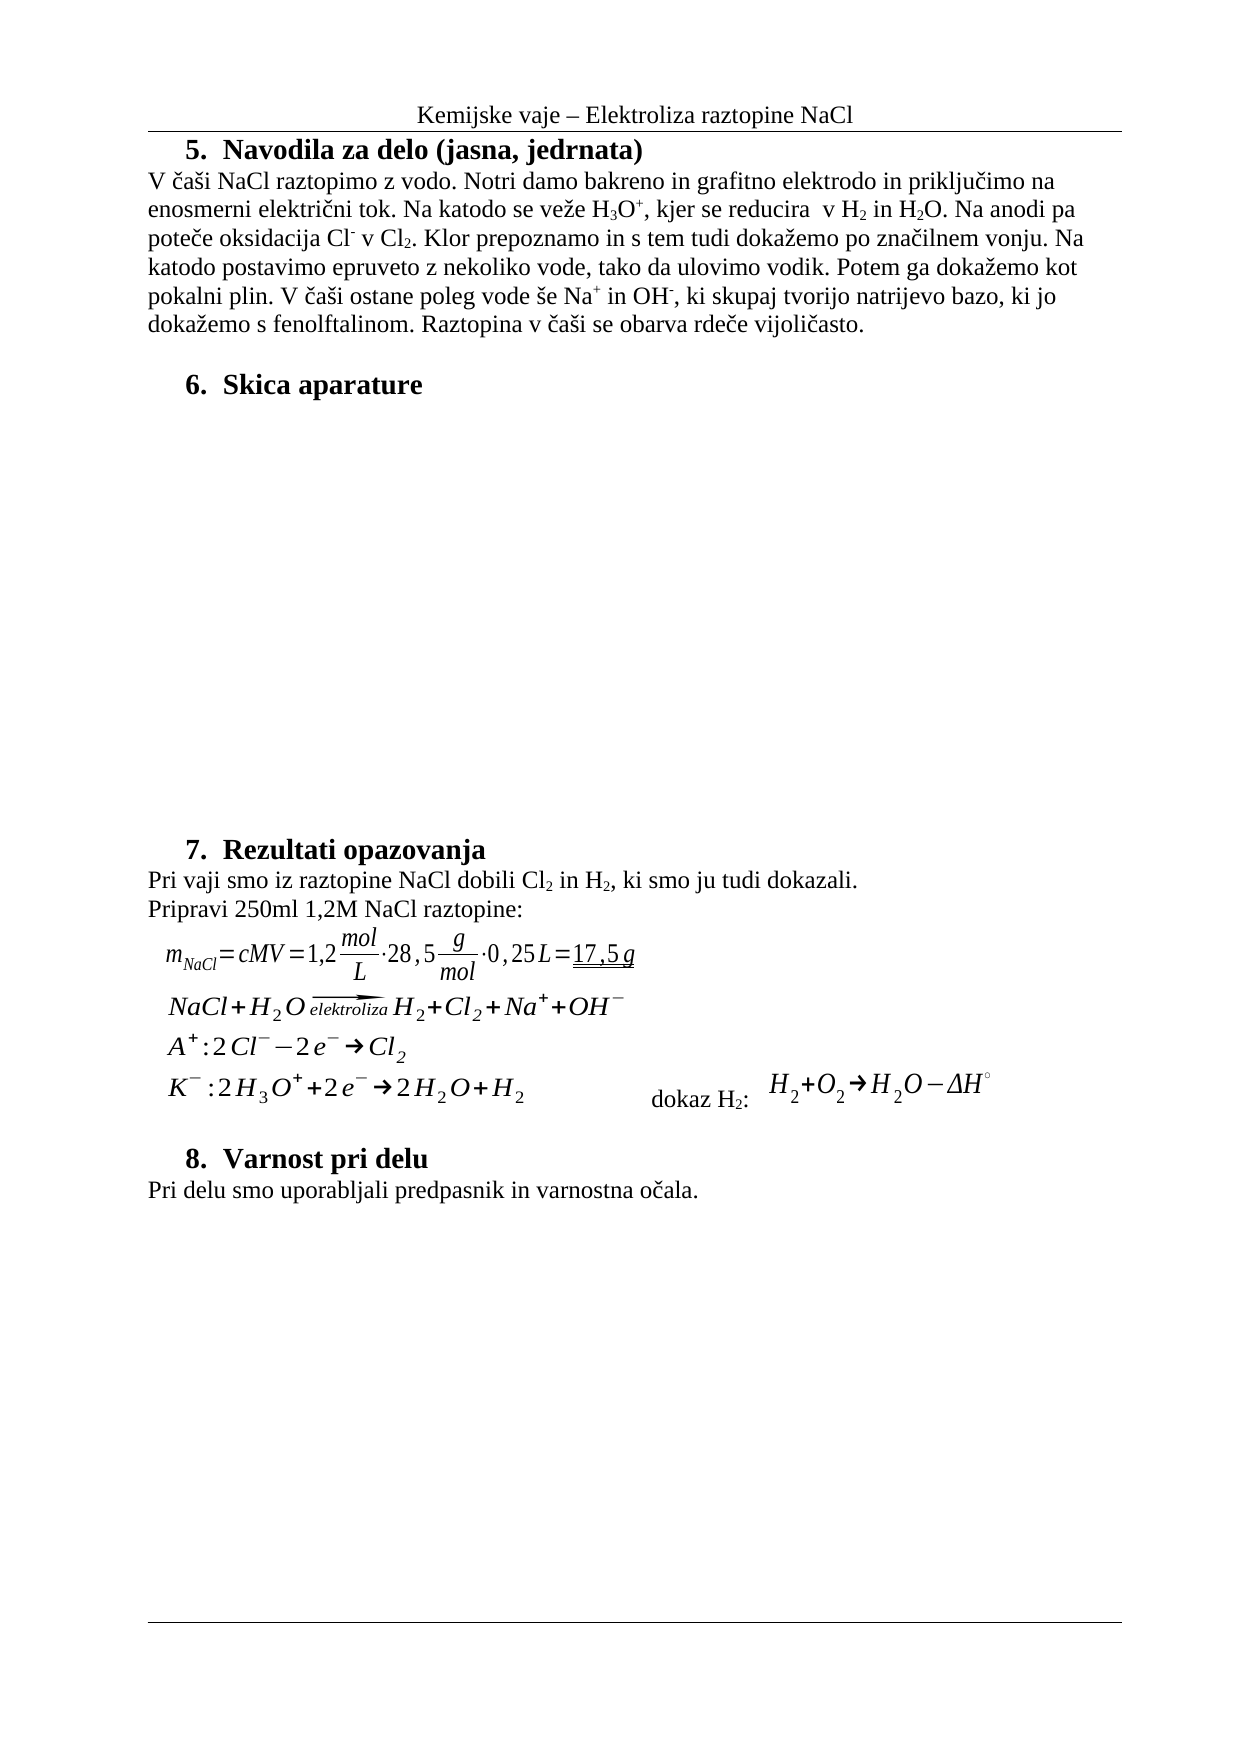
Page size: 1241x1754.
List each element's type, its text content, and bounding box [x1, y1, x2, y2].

subtitle Skica aparature [185, 367, 1122, 401]
text Pripravi 250ml 1,2M NaCl raztopine: [148, 894, 1122, 923]
text Pri delu smo uporabljali predpasnik in varnostna očala. [148, 1175, 1122, 1204]
text dokaz H2: [148, 987, 1122, 1113]
subtitle Navodila za delo (jasna, jedrnata) [185, 132, 1122, 166]
text V čaši NaCl raztopimo z vodo. Notri damo bakreno in grafitno elektrodo in priključimo na enosmerni električni tok. Na katodo se veže H3O+, kjer se reducira v H2 in H2O. Na anodi pa poteče oksidacija Cl- v Cl2. Klor prepoznamo in s tem tudi dokažemo po značilnem vonju. Na katodo postavimo epruveto z nekoliko vode, tako da ulovimo vodik. Potem ga dokažemo kot pokalni plin. V čaši ostane poleg vode še Na+ in OH-, ki skupaj tvorijo natrijevo bazo, ki jo dokažemo s fenolftalinom. Raztopina v čaši se obarva rdeče vijoličasto. [148, 166, 1122, 338]
subtitle Rezultati opazovanja [185, 832, 1122, 865]
text Pri vaji smo iz raztopine NaCl dobili Cl2 in H2, ki smo ju tudi dokazali. [148, 865, 1122, 894]
subtitle Varnost pri delu [185, 1141, 1122, 1175]
